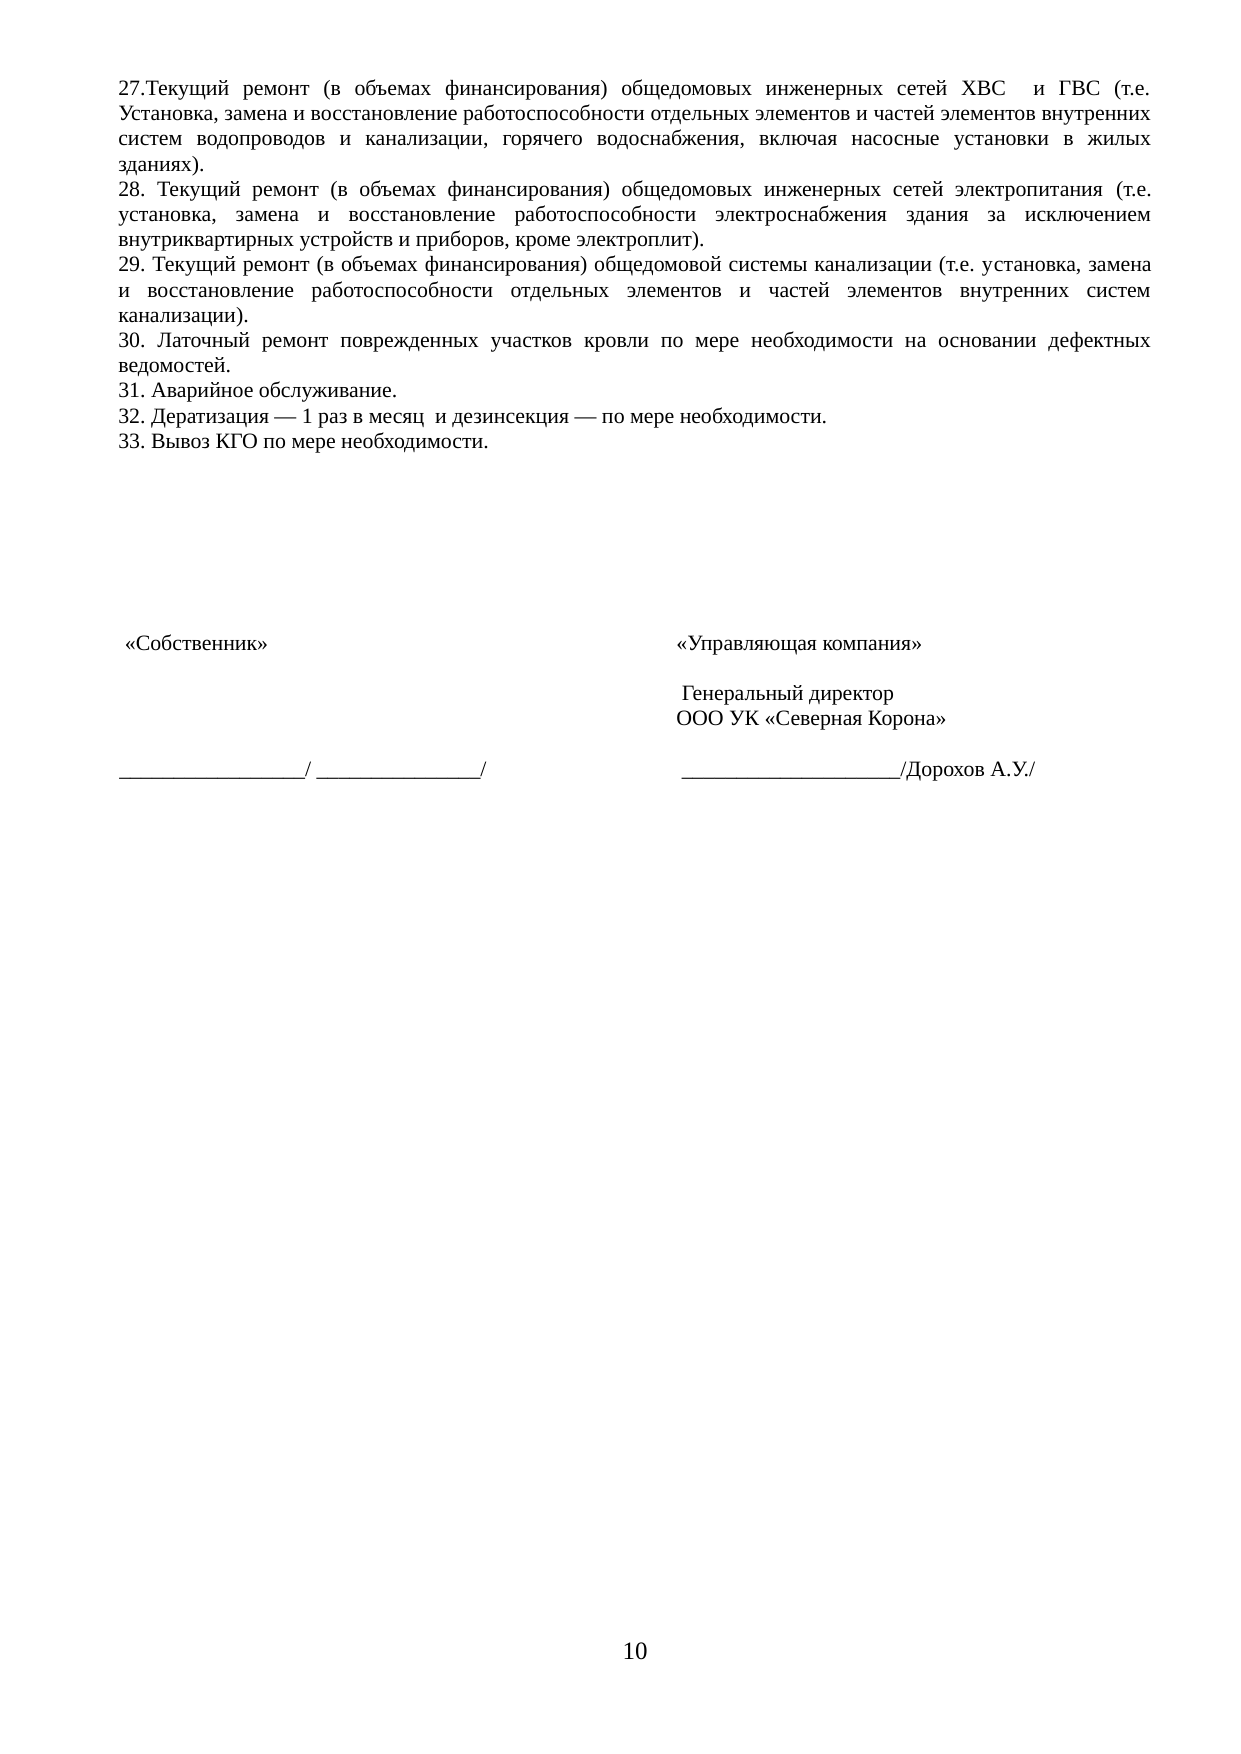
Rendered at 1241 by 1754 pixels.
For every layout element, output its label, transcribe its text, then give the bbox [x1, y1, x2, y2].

table_header «Управляющая компания» Генеральный директор ООО УК «Северная Корона» ____________________/Дорохов А.У./ [605, 630, 1103, 831]
text 32. Дератизация — 1 раз в месяц и дезинсекция — по мере необходимости. [118, 403, 1152, 428]
text 28. Текущий ремонт (в объемах финансирования) общедомовых инженерных сетей электропитания (т.е. установка, замена и восстановление работоспособности электроснабжения здания за исключением внутриквартирных устройств и приборов, кроме электроплит). [118, 176, 1152, 251]
text 31. Аварийное обслуживание. [118, 377, 1152, 403]
text 27.Текущий ремонт (в объемах финансирования) общедомовых инженерных сетей ХВС и ГВС (т.е. Установка, замена и восстановление работоспособности отдельных элементов и частей элементов внутренних систем водопроводов и канализации, горячего водоснабжения, включая насосные установки в жилых зданиях). [118, 75, 1152, 176]
text 33. Вывоз КГО по мере необходимости. [118, 428, 1152, 453]
table_header «Собственник» _________________/ _______________/ [108, 630, 605, 831]
text 29. Текущий ремонт (в объемах финансирования) общедомовой системы канализации (т.е. установка, замена и восстановление работоспособности отдельных элементов и частей элементов внутренних систем канализации). [118, 251, 1152, 327]
text 30. Латочный ремонт поврежденных участков кровли по мере необходимости на основании дефектных ведомостей. [118, 327, 1152, 377]
